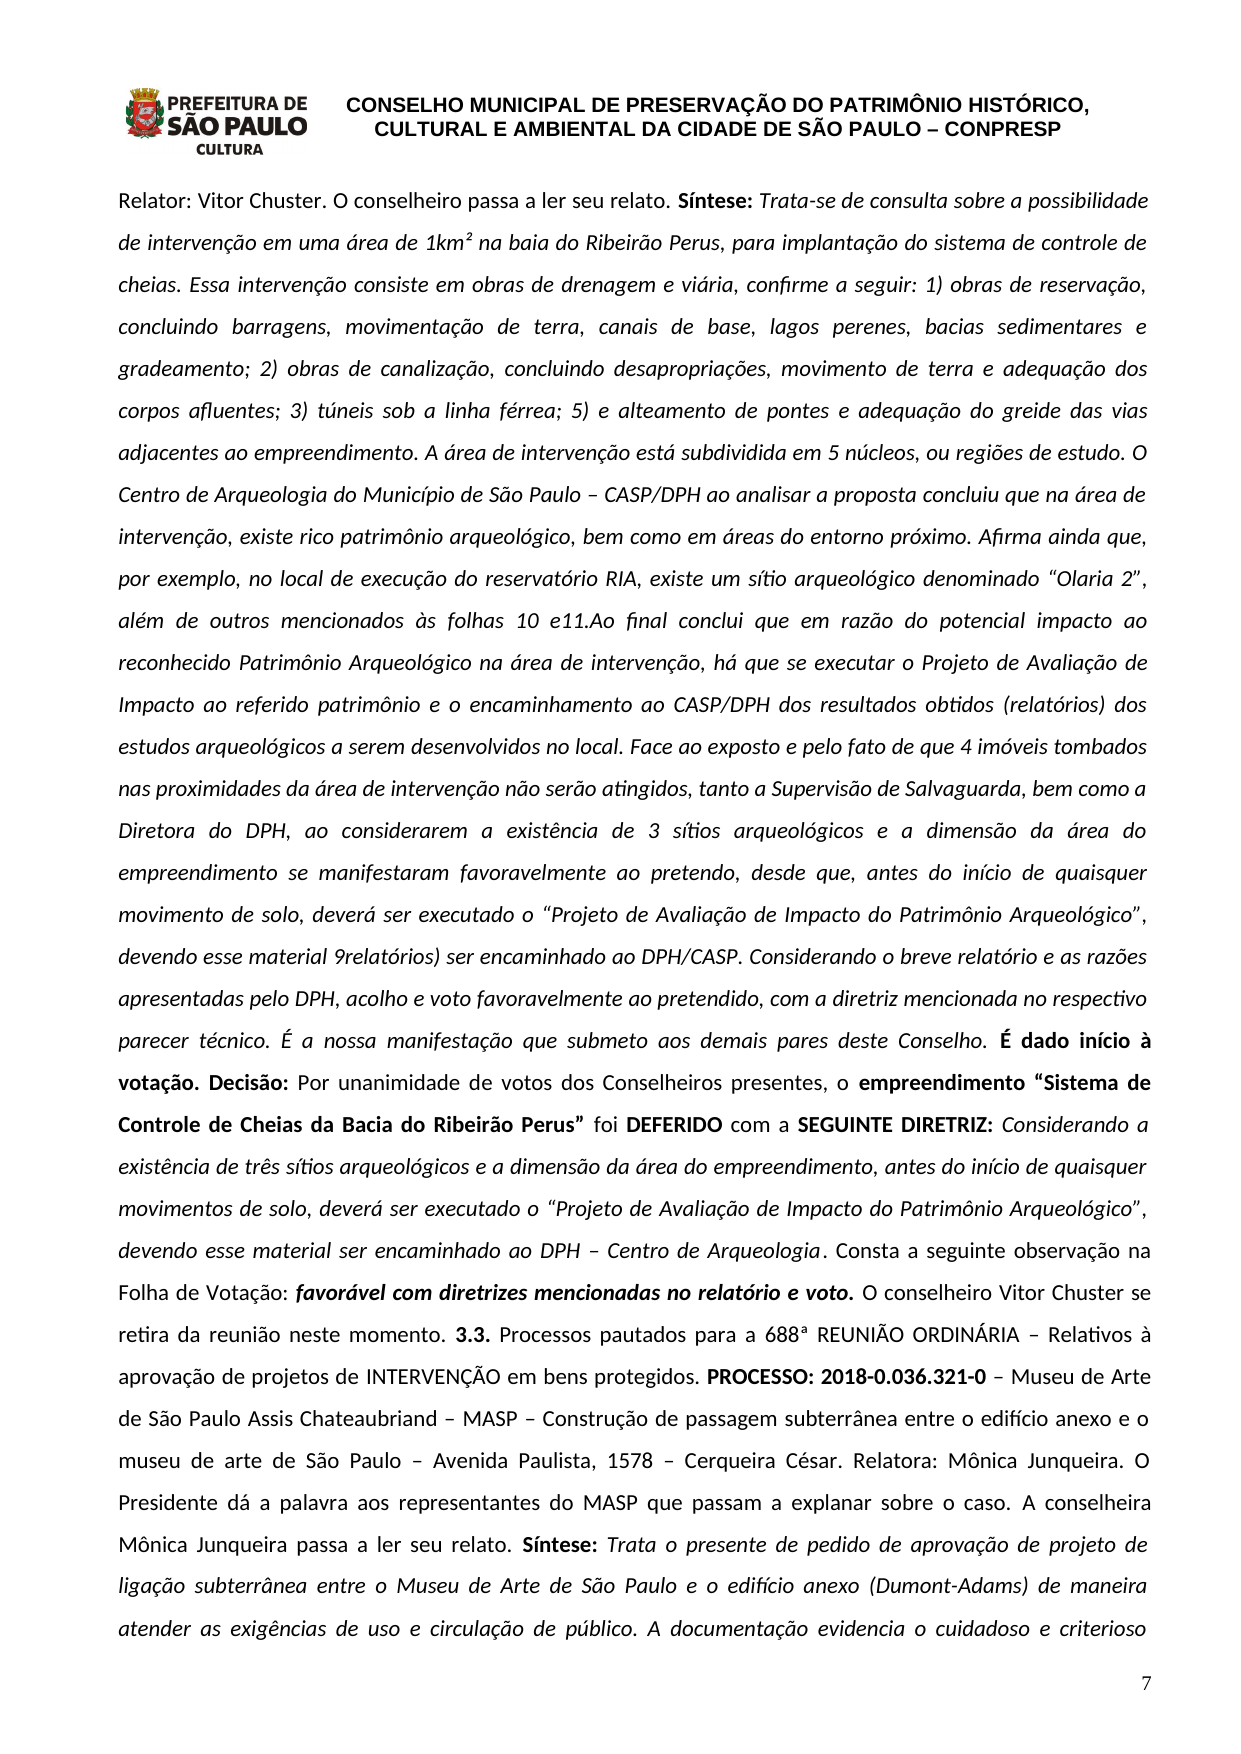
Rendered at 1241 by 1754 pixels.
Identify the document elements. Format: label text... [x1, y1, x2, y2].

text Relator: Vitor Chuster. O conselheiro passa a ler seu relato. Síntese: Trata-se de consulta sobre a possibilidade de intervenção em uma área de 1km² na baia do Ribeirão Perus, para implantação do sistema de controle de cheias. Essa intervenção consiste em obras de drenagem e viária, confirme a seguir: 1) obras de reservação, concluindo barragens, movimentação de terra, canais de base, lagos perenes, bacias sedimentares e gradeamento; 2) obras de canalização, concluindo desapropriações, movimento de terra e adequação dos corpos afluentes; 3) túneis sob a linha férrea; 5) e alteamento de pontes e adequação do greide das vias adjacentes ao empreendimento. A área de intervenção está subdividida em 5 núcleos, ou regiões de estudo. O Centro de Arqueologia do Município de São Paulo – CASP/DPH ao analisar a proposta concluiu que na área de intervenção, existe rico patrimônio arqueológico, bem como em áreas do entorno próximo. Afirma ainda que, por exemplo, no local de execução do reservatório RIA, existe um sítio arqueológico denominado “Olaria 2”, além de outros mencionados às folhas 10 e11.Ao final conclui que em razão do potencial impacto ao reconhecido Patrimônio Arqueológico na área de intervenção, há que se executar o Projeto de Avaliação de Impacto ao referido patrimônio e o encaminhamento ao CASP/DPH dos resultados obtidos (relatórios) dos estudos arqueológicos a serem desenvolvidos no local. Face ao exposto e pelo fato de que 4 imóveis tombados nas proximidades da área de intervenção não serão atingidos, tanto a Supervisão de Salvaguarda, bem como a Diretora do DPH, ao considerarem a existência de 3 sítios arqueológicos e a dimensão da área do empreendimento se manifestaram favoravelmente ao pretendo, desde que, antes do início de quaisquer movimento de solo, deverá ser executado o “Projeto de Avaliação de Impacto do Patrimônio Arqueológico”, devendo esse material 9relatórios) ser encaminhado ao DPH/CASP. Considerando o breve relatório e as razões apresentadas pelo DPH, acolho e voto favoravelmente ao pretendido, com a diretriz mencionada no respectivo parecer técnico. É a nossa manifestação que submeto aos demais pares deste Conselho. É dado início à votação. Decisão: Por unanimidade de votos dos Conselheiros presentes, o empreendimento “Sistema de Controle de Cheias da Bacia do Ribeirão Perus” foi DEFERIDO com a SEGUINTE DIRETRIZ: Considerando a existência de três sítios arqueológicos e a dimensão da área do empreendimento, antes do início de quaisquer movimentos de solo, deverá ser executado o “Projeto de Avaliação de Impacto do Patrimônio Arqueológico”, devendo esse material ser encaminhado ao DPH – Centro de Arqueologia. Consta a seguinte observação na Folha de Votação: favorável com diretrizes mencionadas no relatório e voto. O conselheiro Vitor Chuster se retira da reunião neste momento. 3.3. Processos pautados para a 688ª Reunião Ordinária – Relativos à aprovação de projetos de intervenção em bens protegidos. Processo: 2018-0.036.321-0 – Museu de Arte de São Paulo Assis Chateaubriand – MASP – Construção de passagem subterrânea entre o edifício anexo e o museu de arte de São Paulo – Avenida Paulista, 1578 – Cerqueira César. Relatora: Mônica Junqueira. O Presidente dá a palavra aos representantes do MASP que passam a explanar sobre o caso. A conselheira Mônica Junqueira passa a ler seu relato. Síntese: Trata o presente de pedido de aprovação de projeto de ligação subterrânea entre o Museu de Arte de São Paulo e o edifício anexo (Dumont-Adams) de maneira atender as exigências de uso e circulação de público. A documentação evidencia o cuidadoso e criterioso [118, 186, 1152, 1642]
